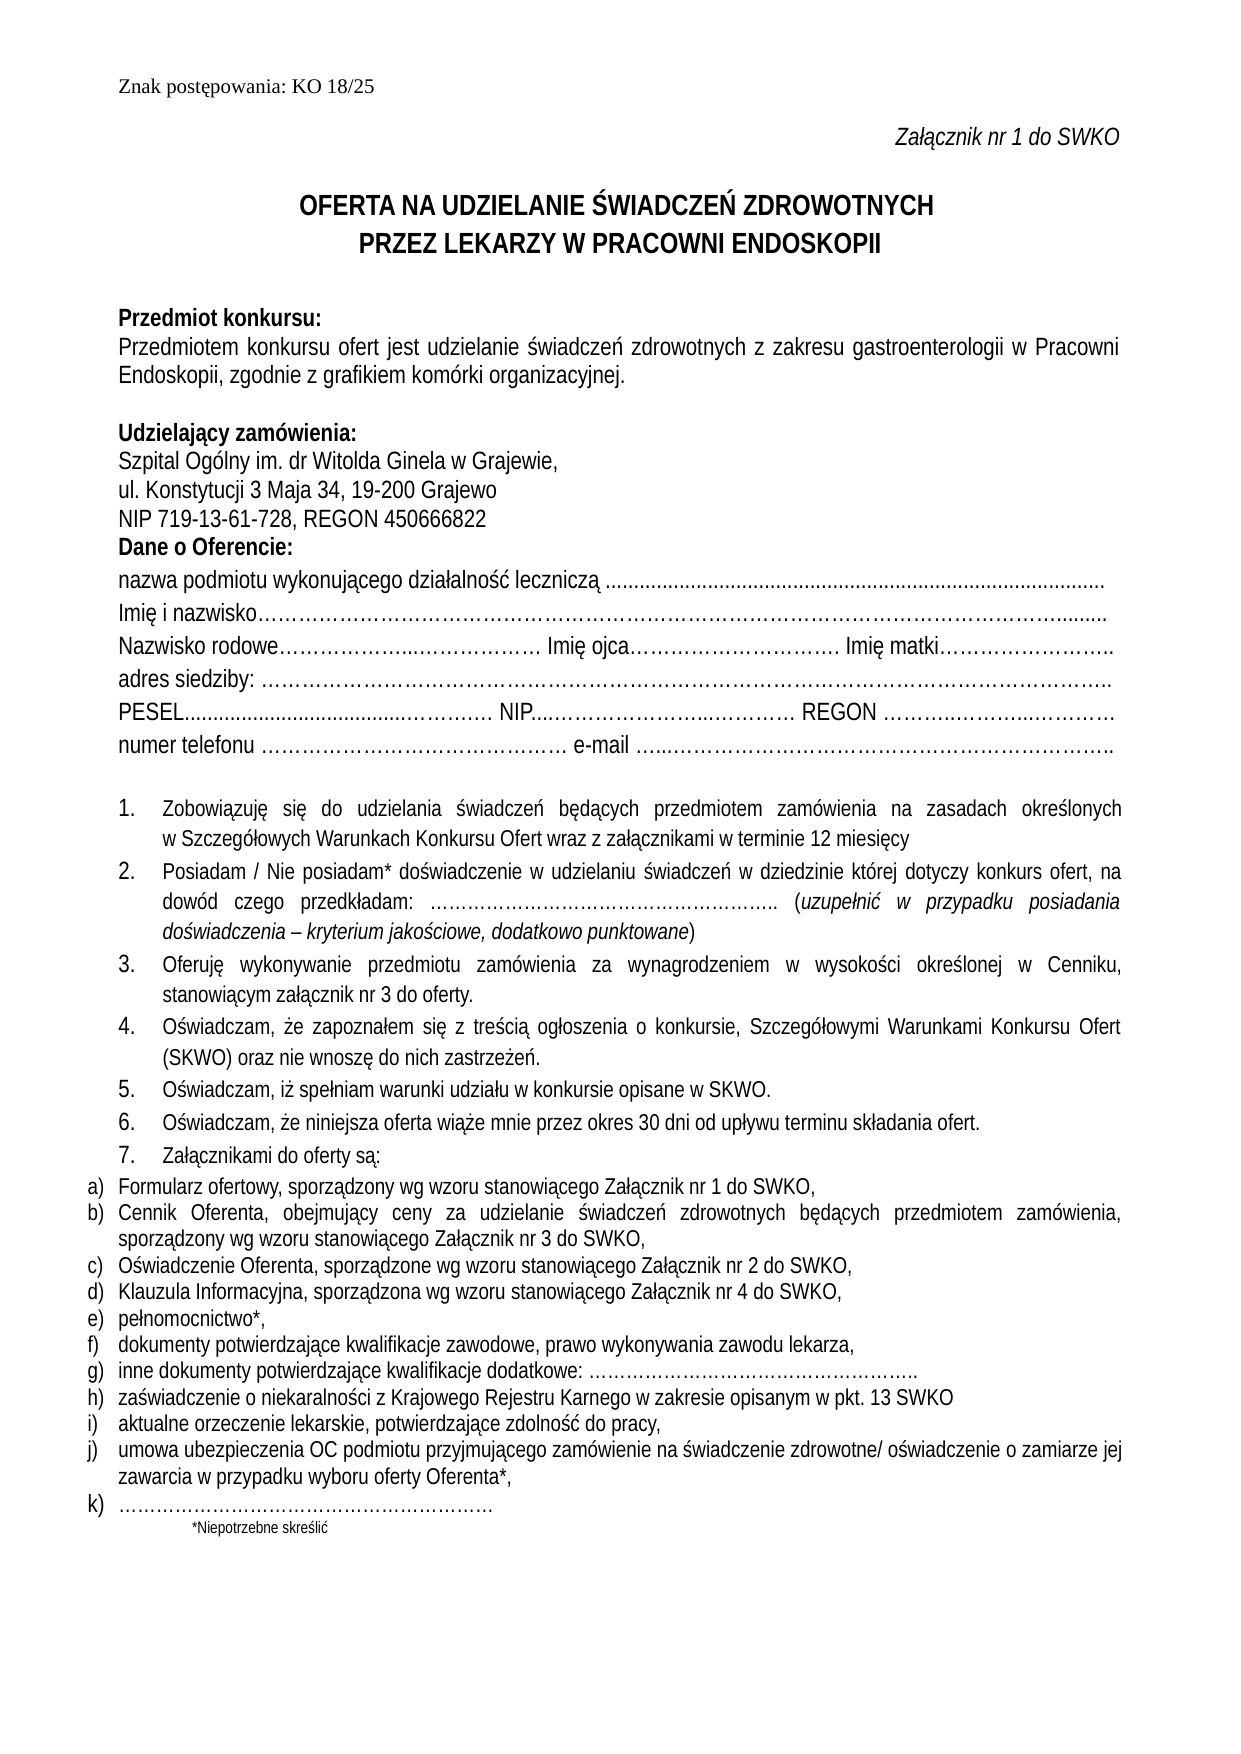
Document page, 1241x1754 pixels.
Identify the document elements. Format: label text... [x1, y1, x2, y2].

text Imię i nazwisko………………………………………………………………………………………………………......... [118, 598, 1122, 627]
text numer telefonu ……………………………………… e-mail …...……………………………………………………….. [118, 730, 1122, 758]
list pełnomocnictwo*, [87, 1304, 1122, 1331]
list umowa ubezpieczenia OC podmiotu przyjmującego zamówienie na świadczenie zdrowotne/ oświadczenie o zamiarze jej zawarcia w przypadku wyboru oferty Oferenta*, [87, 1436, 1122, 1489]
list Oświadczam, że zapoznałem się z treścią ogłoszenia o konkursie, Szczegółowymi Warunkami Konkursu Ofert (SKWO) oraz nie wnoszę do nich zastrzeżeń. [118, 1011, 1122, 1070]
text ul. Konstytucji 3 Maja 34, 19-200 Grajewo [118, 475, 1122, 504]
list Oświadczam, że niniejsza oferta wiąże mnie przez okres 30 dni od upływu terminu składania ofert. [118, 1107, 1122, 1136]
text nazwa podmiotu wykonującego działalność leczniczą ........................................................................................ [118, 565, 1122, 594]
list dokumenty potwierdzające kwalifikacje zawodowe, prawo wykonywania zawodu lekarza, [87, 1331, 1122, 1357]
text Dane o Oferencie: [118, 532, 1122, 561]
text Załącznik nr 1 do SWKO [118, 122, 1122, 151]
text Nazwisko rodowe………………...……………… Imię ojca…………………………. Imię matki…………………….. [118, 631, 1122, 660]
list Zobowiązuję się do udzielania świadczeń będących przedmiotem zamówienia na zasadach określonych w Szczegółowych Warunkach Konkursu Ofert wraz z załącznikami w terminie 12 miesięcy [118, 793, 1122, 852]
list Oświadczenie Oferenta, sporządzone wg wzoru stanowiącego Załącznik nr 2 do SWKO, [87, 1252, 1122, 1278]
text Szpital Ogólny im. dr Witolda Ginela w Grajewie, [118, 446, 1122, 475]
list zaświadczenie o niekaralności z Krajowego Rejestru Karnego w zakresie opisanym w pkt. 13 SWKO [87, 1383, 1122, 1410]
text PESEL.......................................……….… NIP....…………………...………… REGON ………..………...………… [118, 697, 1122, 726]
list …………………………………………………… [87, 1489, 1122, 1518]
list inne dokumenty potwierdzające kwalifikacje dodatkowe: …………………………………………….. [87, 1357, 1122, 1383]
list Załącznikami do oferty są: [118, 1140, 1122, 1168]
list aktualne orzeczenie lekarskie, potwierdzające zdolność do pracy, [87, 1410, 1122, 1436]
list Cennik Oferenta, obejmujący ceny za udzielanie świadczeń zdrowotnych będących przedmiotem zamówienia, sporządzony wg wzoru stanowiącego Załącznik nr 3 do SWKO, [87, 1199, 1122, 1252]
list Oferuję wykonywanie przedmiotu zamówienia za wynagrodzeniem w wysokości określonej w Cenniku, stanowiącym załącznik nr 3 do oferty. [118, 948, 1122, 1007]
list Oświadczam, iż spełniam warunki udziału w konkursie opisane w SKWO. [118, 1074, 1122, 1103]
list Posiadam / Nie posiadam* doświadczenie w udzielaniu świadczeń w dziedzinie której dotyczy konkurs ofert, na dowód czego przedkładam: ……………………………………………….. (uzupełnić w przypadku posiadania doświadczenia – kryterium jakościowe, dodatkowo punktowane) [118, 856, 1122, 945]
text adres siedziby: …………………………………………………………………………………………………………….. [118, 664, 1122, 693]
text Przedmiotem konkursu ofert jest udzielanie świadczeń zdrowotnych z zakresu gastroenterologii w Pracowni Endoskopii, zgodnie z grafikiem komórki organizacyjnej. [118, 332, 1122, 389]
text PRZEZ LEKARZY W PRACOWNI ENDOSKOPII [118, 226, 1122, 260]
list Klauzula Informacyjna, sporządzona wg wzoru stanowiącego Załącznik nr 4 do SWKO, [87, 1278, 1122, 1304]
text OFERTA NA UDZIELANIE ŚWIADCZEŃ ZDROWOTNYCH [118, 188, 1122, 221]
subtitle Przedmiot konkursu: [118, 303, 1122, 332]
list Formularz ofertowy, sporządzony wg wzoru stanowiącego Załącznik nr 1 do SWKO, [87, 1173, 1122, 1199]
text *Niepotrzebne skreślić [192, 1518, 1122, 1537]
text NIP 719-13-61-728, REGON 450666822 [118, 504, 1122, 532]
text Udzielający zamówienia: [118, 418, 1122, 446]
